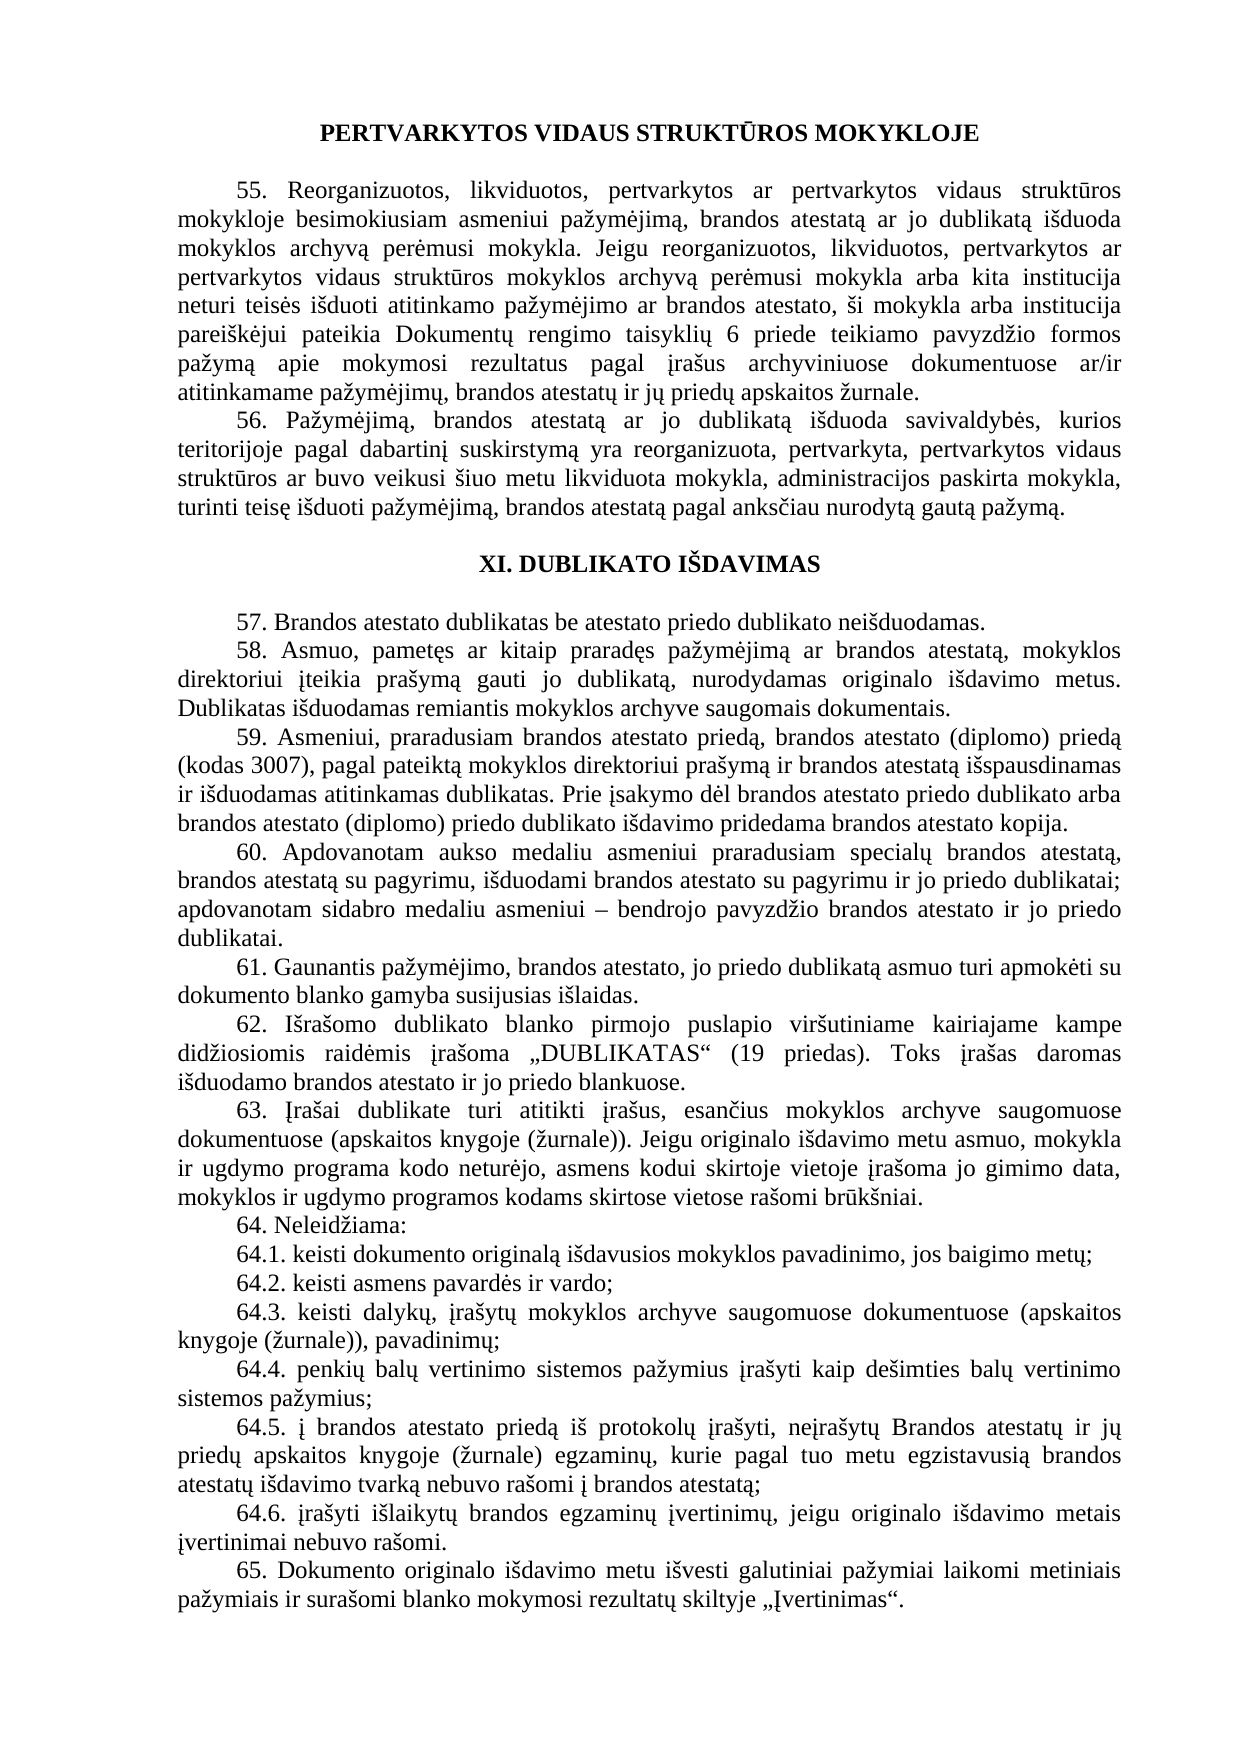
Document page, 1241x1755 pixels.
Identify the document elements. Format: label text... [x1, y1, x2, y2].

text 62. Išrašomo dublikato blanko pirmojo puslapio viršutiniame kairiajame kampe didžiosiomis raidėmis įrašoma „DUBLIKATAS“ (19 priedas). Toks įrašas daromas išduodamo brandos atestato ir jo priedo blankuose. [177, 1009, 1122, 1096]
text 64.5. į brandos atestato priedą iš protokolų įrašyti, neįrašytų Brandos atestatų ir jų priedų apskaitos knygoje (žurnale) egzaminų, kurie pagal tuo metu egzistavusią brandos atestatų išdavimo tvarką nebuvo rašomi į brandos atestatą; [177, 1412, 1122, 1498]
text XI. DUBLIKATO IŠDAVIMAS [177, 549, 1122, 578]
text 64.6. įrašyti išlaikytų brandos egzaminų įvertinimų, jeigu originalo išdavimo metais įvertinimai nebuvo rašomi. [177, 1498, 1122, 1556]
text 58. Asmuo, pametęs ar kitaip praradęs pažymėjimą ar brandos atestatą, mokyklos direktoriui įteikia prašymą gauti jo dublikatą, nurodydamas originalo išdavimo metus. Dublikatas išduodamas remiantis mokyklos archyve saugomais dokumentais. [177, 636, 1122, 722]
text 64.1. keisti dokumento originalą išdavusios mokyklos pavadinimo, jos baigimo metų; [177, 1239, 1122, 1268]
text 64.3. keisti dalykų, įrašytų mokyklos archyve saugomuose dokumentuose (apskaitos knygoje (žurnale)), pavadinimų; [177, 1297, 1122, 1354]
text 55. Reorganizuotos, likviduotos, pertvarkytos ar pertvarkytos vidaus struktūros mokykloje besimokiusiam asmeniui pažymėjimą, brandos atestatą ar jo dublikatą išduoda mokyklos archyvą perėmusi mokykla. Jeigu reorganizuotos, likviduotos, pertvarkytos ar pertvarkytos vidaus struktūros mokyklos archyvą perėmusi mokykla arba kita institucija neturi teisės išduoti atitinkamo pažymėjimo ar brandos atestato, ši mokykla arba institucija pareiškėjui pateikia Dokumentų rengimo taisyklių 6 priede teikiamo pavyzdžio formos pažymą apie mokymosi rezultatus pagal įrašus archyviniuose dokumentuose ar/ir atitinkamame pažymėjimų, brandos atestatų ir jų priedų apskaitos žurnale. [177, 176, 1122, 406]
text 59. Asmeniui, praradusiam brandos atestato priedą, brandos atestato (diplomo) priedą (kodas 3007), pagal pateiktą mokyklos direktoriui prašymą ir brandos atestatą išspausdinamas ir išduodamas atitinkamas dublikatas. Prie įsakymo dėl brandos atestato priedo dublikato arba brandos atestato (diplomo) priedo dublikato išdavimo pridedama brandos atestato kopija. [177, 722, 1122, 837]
text 57. Brandos atestato dublikatas be atestato priedo dublikato neišduodamas. [177, 607, 1122, 636]
text 65. Dokumento originalo išdavimo metu išvesti galutiniai pažymiai laikomi metiniais pažymiais ir surašomi blanko mokymosi rezultatų skiltyje „Įvertinimas“. [177, 1556, 1122, 1613]
text 61. Gaunantis pažymėjimo, brandos atestato, jo priedo dublikatą asmuo turi apmokėti su dokumento blanko gamyba susijusias išlaidas. [177, 952, 1122, 1009]
text 63. Įrašai dublikate turi atitikti įrašus, esančius mokyklos archyve saugomuose dokumentuose (apskaitos knygoje (žurnale)). Jeigu originalo išdavimo metu asmuo, mokykla ir ugdymo programa kodo neturėjo, asmens kodui skirtoje vietoje įrašoma jo gimimo data, mokyklos ir ugdymo programos kodams skirtose vietose rašomi brūkšniai. [177, 1096, 1122, 1211]
text 64. Neleidžiama: [177, 1211, 1122, 1239]
text 64.4. penkių balų vertinimo sistemos pažymius įrašyti kaip dešimties balų vertinimo sistemos pažymius; [177, 1354, 1122, 1412]
text 56. Pažymėjimą, brandos atestatą ar jo dublikatą išduoda savivaldybės, kurios teritorijoje pagal dabartinį suskirstymą yra reorganizuota, pertvarkyta, pertvarkytos vidaus struktūros ar buvo veikusi šiuo metu likviduota mokykla, administracijos paskirta mokykla, turinti teisę išduoti pažymėjimą, brandos atestatą pagal anksčiau nurodytą gautą pažymą. [177, 406, 1122, 521]
text PERTVARKYTOS VIDAUS STRUKTŪROS MOKYKLOJE [177, 118, 1122, 147]
text 64.2. keisti asmens pavardės ir vardo; [177, 1268, 1122, 1297]
text 60. Apdovanotam aukso medaliu asmeniui praradusiam specialų brandos atestatą, brandos atestatą su pagyrimu, išduodami brandos atestato su pagyrimu ir jo priedo dublikatai; apdovanotam sidabro medaliu asmeniui – bendrojo pavyzdžio brandos atestato ir jo priedo dublikatai. [177, 837, 1122, 952]
